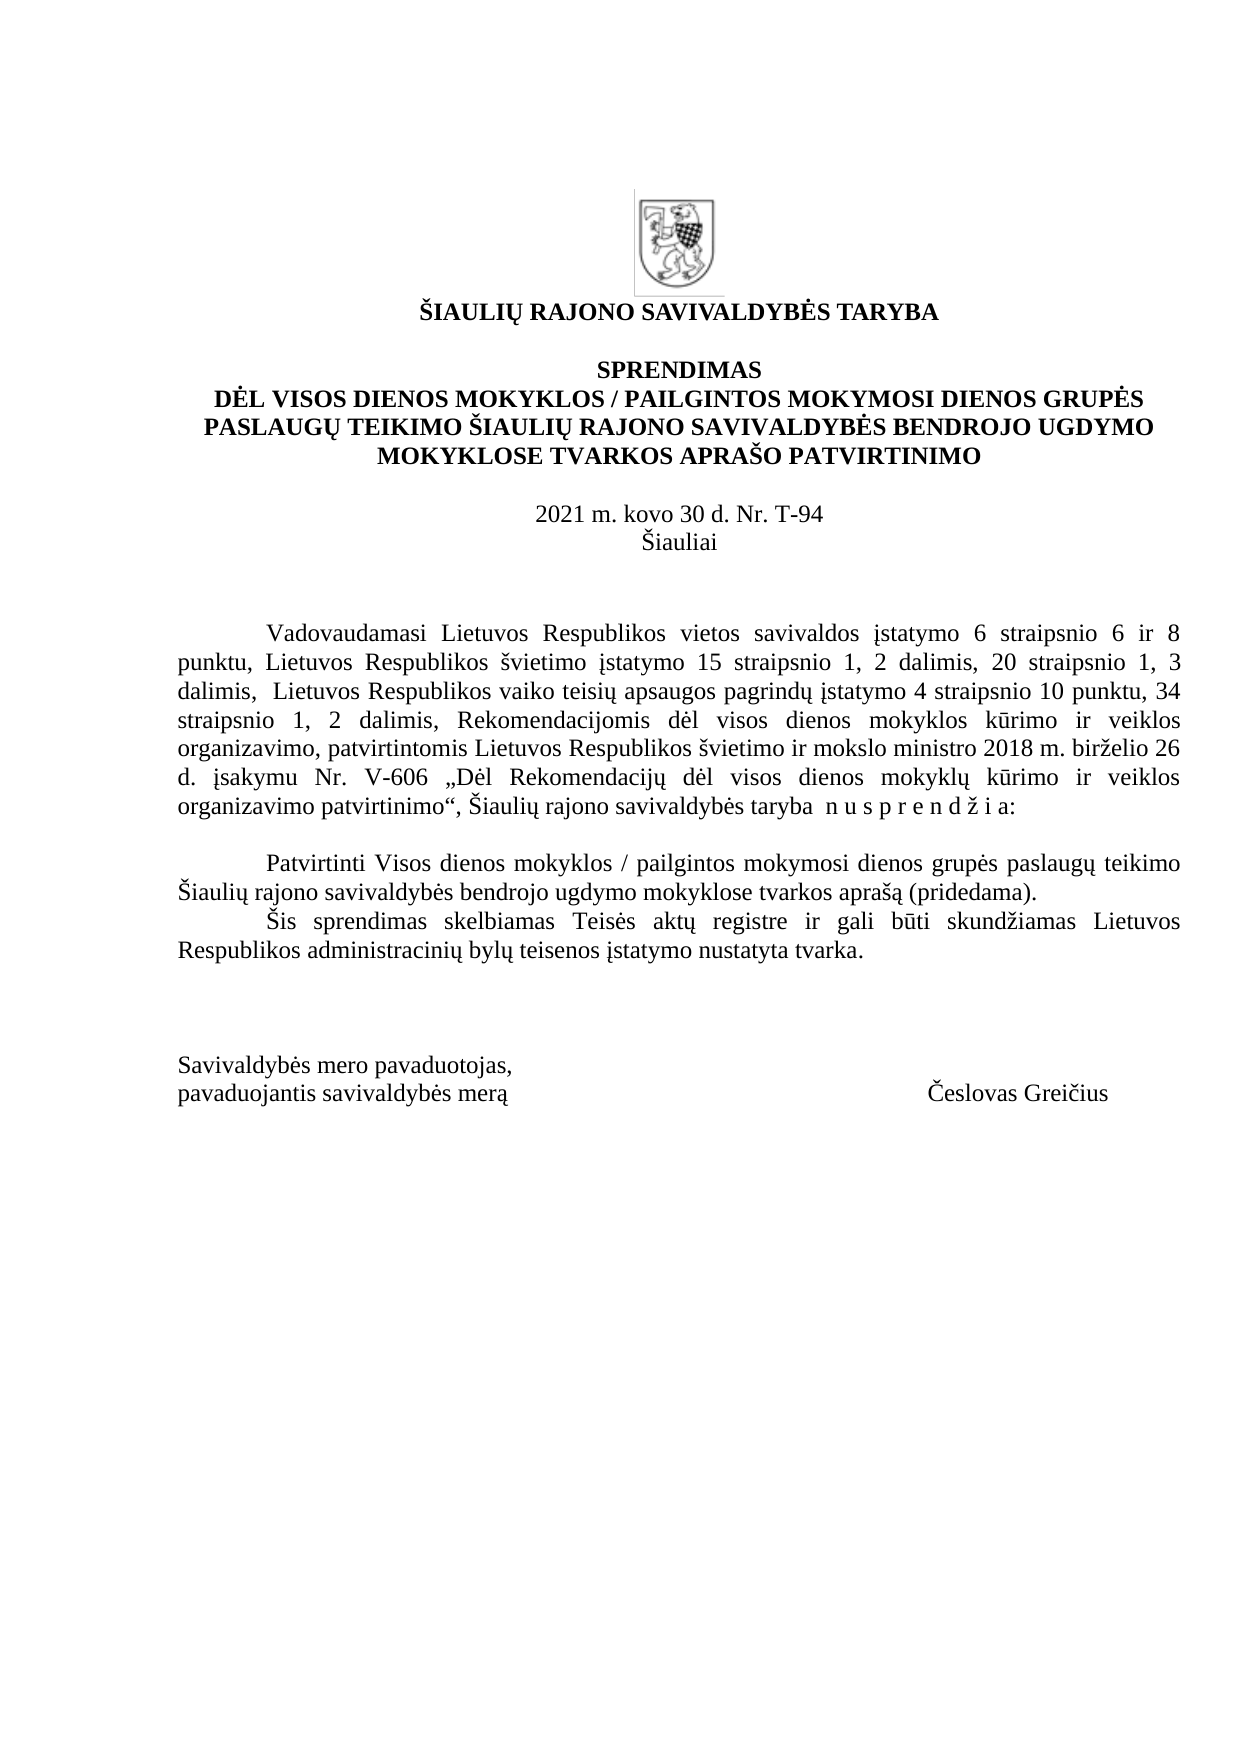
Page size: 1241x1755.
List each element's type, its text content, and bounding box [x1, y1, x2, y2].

text SPRENDIMAS [177, 355, 1181, 384]
text Šis sprendimas skelbiamas Teisės aktų registre ir gali būti skundžiamas Lietuvos Respublikos administracinių bylų teisenos įstatymo nustatyta tvarka. [177, 906, 1181, 963]
text 2021 m. kovo 30 d. Nr. T-94 [177, 499, 1181, 527]
text DĖL VISOS DIENOS MOKYKLOS / PAILGINTOS MOKYMOSI DIENOS GRUPĖS PASLAUGŲ TEIKIMO ŠIAULIŲ RAJONO SAVIVALDYBĖS BENDROJO UGDYMO MOKYKLOSE TVARKOS APRAŠO PATVIRTINIMO [177, 384, 1181, 470]
text pavaduojantis savivaldybės merą Česlovas Greičius [177, 1078, 1181, 1107]
text Vadovaudamasi Lietuvos Respublikos vietos savivaldos įstatymo 6 straipsnio 6 ir 8 punktu, Lietuvos Respublikos švietimo įstatymo 15 straipsnio 1, 2 dalimis, 20 straipsnio 1, 3 dalimis, Lietuvos Respublikos vaiko teisių apsaugos pagrindų įstatymo 4 straipsnio 10 punktu, 34 straipsnio 1, 2 dalimis, Rekomendacijomis dėl visos dienos mokyklos kūrimo ir veiklos organizavimo, patvirtintomis Lietuvos Respublikos švietimo ir mokslo ministro 2018 m. birželio 26 d. įsakymu Nr. V-606 „Dėl Rekomendacijų dėl visos dienos mokyklų kūrimo ir veiklos organizavimo patvirtinimo“, Šiaulių rajono savivaldybės taryba n u s p r e n d ž i a: [177, 618, 1181, 820]
text Patvirtinti Visos dienos mokyklos / pailgintos mokymosi dienos grupės paslaugų teikimo Šiaulių rajono savivaldybės bendrojo ugdymo mokyklose tvarkos aprašą (pridedama). [177, 848, 1181, 906]
text Šiauliai [177, 527, 1181, 556]
text Savivaldybės mero pavaduotojas, [177, 1050, 1181, 1078]
text ŠIAULIŲ RAJONO SAVIVALDYBĖS TARYBA [177, 297, 1181, 326]
